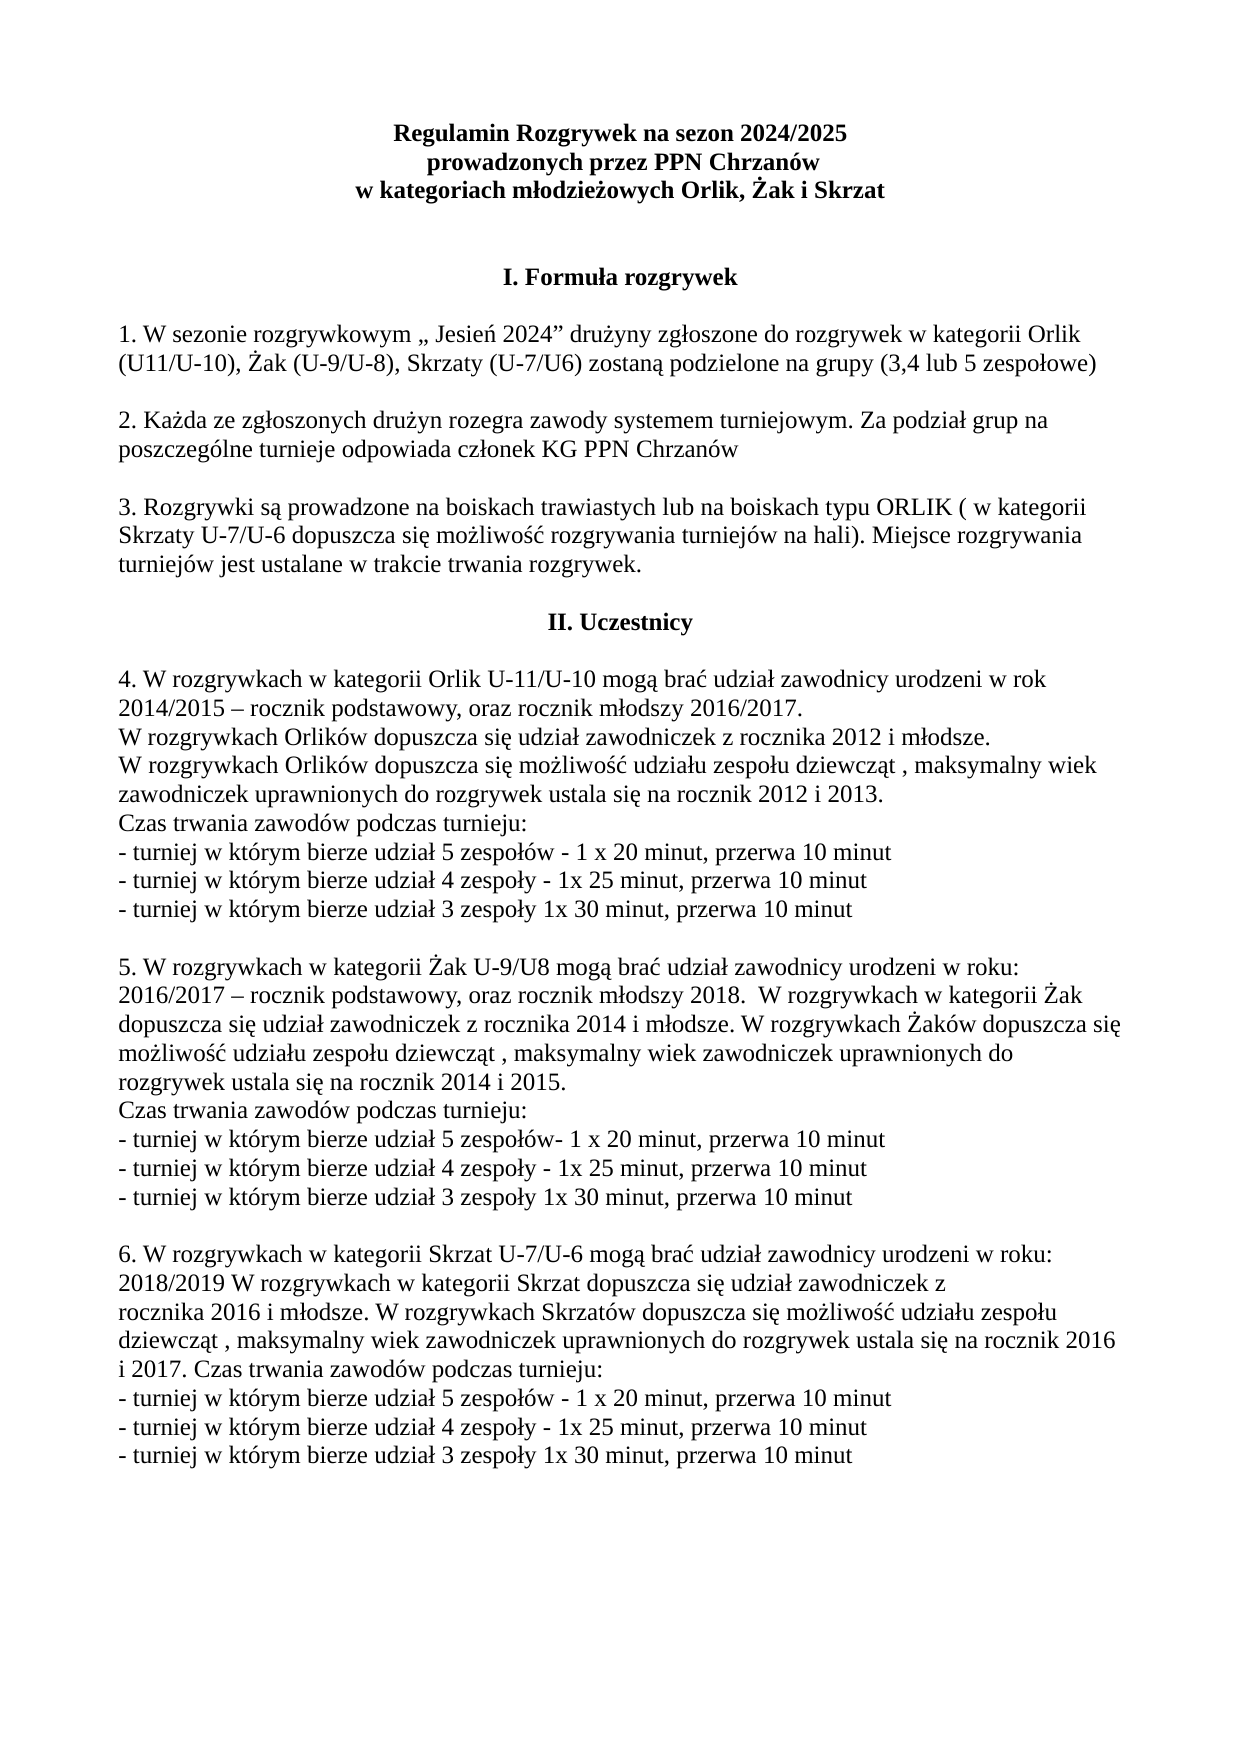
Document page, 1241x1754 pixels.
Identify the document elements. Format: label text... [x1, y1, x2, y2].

text I. Formuła rozgrywek [118, 262, 1122, 291]
text - turniej w którym bierze udział 4 zespoły - 1x 25 minut, przerwa 10 minut [118, 1412, 1122, 1441]
text 1. W sezonie rozgrywkowym „ Jesień 2024” drużyny zgłoszone do rozgrywek w kategorii Orlik (U11/U-10), Żak (U-9/U-8), Skrzaty (U-7/U6) zostaną podzielone na grupy (3,4 lub 5 zespołowe) [118, 319, 1122, 377]
text prowadzonych przez PPN Chrzanów [118, 147, 1122, 176]
text Regulamin Rozgrywek na sezon 2024/2025 [118, 118, 1122, 147]
text w kategoriach młodzieżowych Orlik, Żak i Skrzat [118, 176, 1122, 204]
text W rozgrywkach Orlików dopuszcza się udział zawodniczek z rocznika 2012 i młodsze. W rozgrywkach Orlików dopuszcza się możliwość udziału zespołu dziewcząt , maksymalny wiek zawodniczek uprawnionych do rozgrywek ustala się na rocznik 2012 i 2013. [118, 722, 1122, 808]
text - turniej w którym bierze udział 3 zespoły 1x 30 minut, przerwa 10 minut [118, 1441, 1122, 1469]
text - turniej w którym bierze udział 5 zespołów- 1 x 20 minut, przerwa 10 minut [118, 1124, 1122, 1153]
text - turniej w którym bierze udział 5 zespołów - 1 x 20 minut, przerwa 10 minut [118, 837, 1122, 866]
text - turniej w którym bierze udział 4 zespoły - 1x 25 minut, przerwa 10 minut [118, 1153, 1122, 1182]
text 6. W rozgrywkach w kategorii Skrzat U-7/U-6 mogą brać udział zawodnicy urodzeni w roku: 2018/2019 W rozgrywkach w kategorii Skrzat dopuszcza się udział zawodniczek z [118, 1239, 1122, 1297]
text 3. Rozgrywki są prowadzone na boiskach trawiastych lub na boiskach typu ORLIK ( w kategorii Skrzaty U-7/U-6 dopuszcza się możliwość rozgrywania turniejów na hali). Miejsce rozgrywania turniejów jest ustalane w trakcie trwania rozgrywek. [118, 492, 1122, 578]
text - turniej w którym bierze udział 4 zespoły - 1x 25 minut, przerwa 10 minut [118, 866, 1122, 894]
text 2. Każda ze zgłoszonych drużyn rozegra zawody systemem turniejowym. Za podział grup na poszczególne turnieje odpowiada członek KG PPN Chrzanów [118, 406, 1122, 463]
text Czas trwania zawodów podczas turnieju: [118, 808, 1122, 837]
text - turniej w którym bierze udział 3 zespoły 1x 30 minut, przerwa 10 minut [118, 894, 1122, 923]
text - turniej w którym bierze udział 5 zespołów - 1 x 20 minut, przerwa 10 minut [118, 1383, 1122, 1412]
text 4. W rozgrywkach w kategorii Orlik U-11/U-10 mogą brać udział zawodnicy urodzeni w rok 2014/2015 – rocznik podstawowy, oraz rocznik młodszy 2016/2017. [118, 664, 1122, 722]
text rocznika 2016 i młodsze. W rozgrywkach Skrzatów dopuszcza się możliwość udziału zespołu dziewcząt , maksymalny wiek zawodniczek uprawnionych do rozgrywek ustala się na rocznik 2016 i 2017. Czas trwania zawodów podczas turnieju: [118, 1297, 1122, 1383]
text - turniej w którym bierze udział 3 zespoły 1x 30 minut, przerwa 10 minut [118, 1182, 1122, 1211]
text Czas trwania zawodów podczas turnieju: [118, 1096, 1122, 1124]
text II. Uczestnicy [118, 607, 1122, 636]
text 5. W rozgrywkach w kategorii Żak U-9/U8 mogą brać udział zawodnicy urodzeni w roku: 2016/2017 – rocznik podstawowy, oraz rocznik młodszy 2018. W rozgrywkach w kategorii Żak dopuszcza się udział zawodniczek z rocznika 2014 i młodsze. W rozgrywkach Żaków dopuszcza się możliwość udziału zespołu dziewcząt , maksymalny wiek zawodniczek uprawnionych do rozgrywek ustala się na rocznik 2014 i 2015. [118, 952, 1122, 1096]
